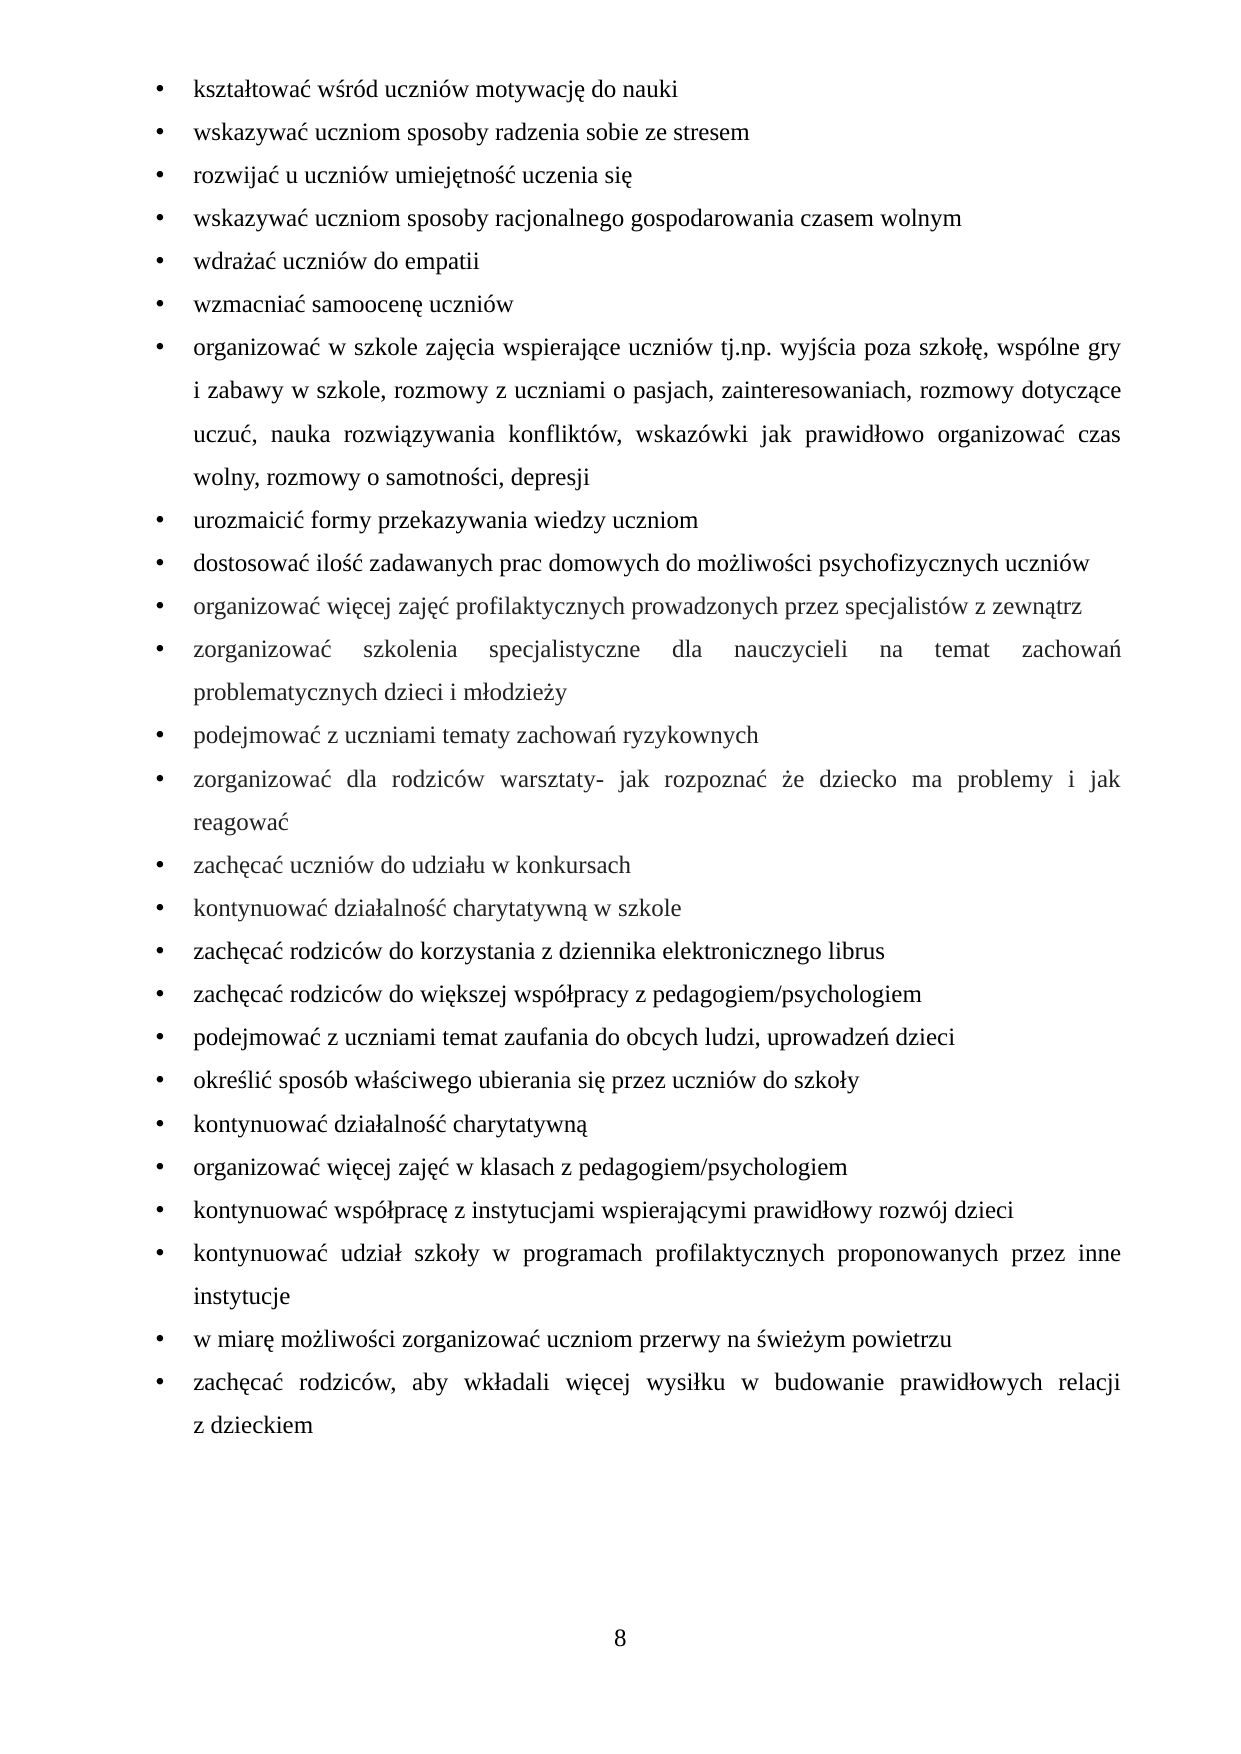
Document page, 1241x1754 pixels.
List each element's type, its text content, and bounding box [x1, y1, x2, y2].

list zorganizować dla rodziców warsztaty- jak rozpoznać że dziecko ma problemy i jak reagować [156, 764, 1122, 836]
list kontynuować działalność charytatywną w szkole [156, 893, 1122, 922]
list dostosować ilość zadawanych prac domowych do możliwości psychofizycznych uczniów [156, 548, 1122, 577]
list zachęcać rodziców do większej współpracy z pedagogiem/psychologiem [156, 979, 1122, 1008]
list organizować więcej zajęć w klasach z pedagogiem/psychologiem [156, 1152, 1122, 1181]
list zorganizować szkolenia specjalistyczne dla nauczycieli na temat zachowań problematycznych dzieci i młodzieży [156, 634, 1122, 706]
list podejmować z uczniami tematy zachowań ryzykownych [156, 721, 1122, 749]
list wdrażać uczniów do empatii [156, 246, 1122, 275]
list w miarę możliwości zorganizować uczniom przerwy na świeżym powietrzu [156, 1324, 1122, 1353]
list wzmacniać samoocenę uczniów [156, 289, 1122, 318]
list kontynuować udział szkoły w programach profilaktycznych proponowanych przez inne instytucje [156, 1238, 1122, 1310]
list urozmaicić formy przekazywania wiedzy uczniom [156, 505, 1122, 534]
list organizować więcej zajęć profilaktycznych prowadzonych przez specjalistów z zewnątrz [156, 591, 1122, 620]
list zachęcać uczniów do udziału w konkursach [156, 850, 1122, 879]
list zachęcać rodziców, aby wkładali więcej wysiłku w budowanie prawidłowych relacji z dzieckiem [156, 1367, 1122, 1439]
list podejmować z uczniami temat zaufania do obcych ludzi, uprowadzeń dzieci [156, 1022, 1122, 1051]
list określić sposób właściwego ubierania się przez uczniów do szkoły [156, 1066, 1122, 1094]
list wskazywać uczniom sposoby racjonalnego gospodarowania czasem wolnym [156, 203, 1122, 232]
list kontynuować działalność charytatywną [156, 1109, 1122, 1137]
list rozwijać u uczniów umiejętność uczenia się [156, 160, 1122, 189]
list kontynuować współpracę z instytucjami wspierającymi prawidłowy rozwój dzieci [156, 1195, 1122, 1224]
list zachęcać rodziców do korzystania z dziennika elektronicznego librus [156, 936, 1122, 965]
list kształtować wśród uczniów motywację do nauki [156, 74, 1122, 102]
list organizować w szkole zajęcia wspierające uczniów tj.np. wyjścia poza szkołę, wspólne gry i zabawy w szkole, rozmowy z uczniami o pasjach, zainteresowaniach, rozmowy dotyczące uczuć, nauka rozwiązywania konfliktów, wskazówki jak prawidłowo organizować czas wolny, rozmowy o samotności, depresji [156, 332, 1122, 491]
list wskazywać uczniom sposoby radzenia sobie ze stresem [156, 117, 1122, 146]
